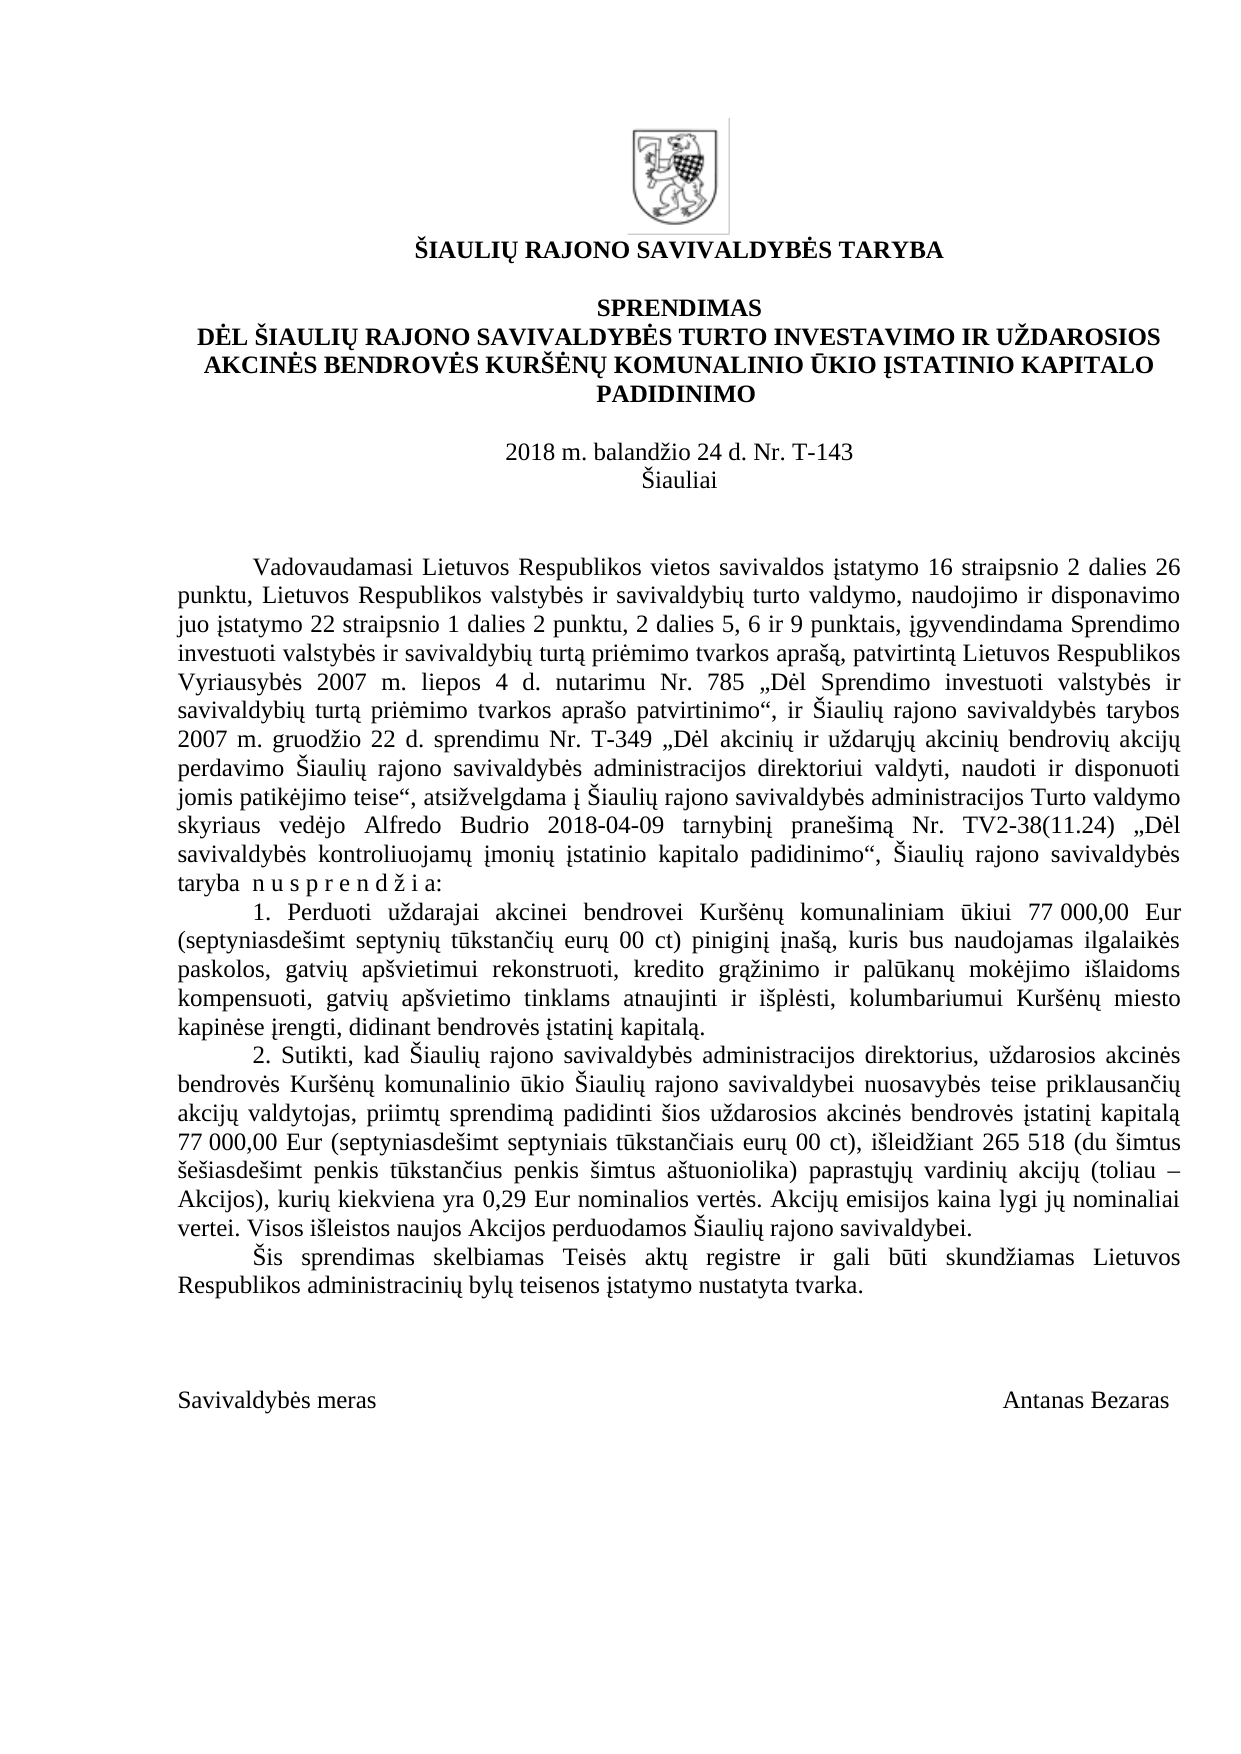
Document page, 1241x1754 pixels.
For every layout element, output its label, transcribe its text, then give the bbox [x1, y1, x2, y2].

text Vadovaudamasi Lietuvos Respublikos vietos savivaldos įstatymo 16 straipsnio 2 dalies 26 punktu, Lietuvos Respublikos valstybės ir savivaldybių turto valdymo, naudojimo ir disponavimo juo įstatymo 22 straipsnio 1 dalies 2 punktu, 2 dalies 5, 6 ir 9 punktais, įgyvendindama Sprendimo investuoti valstybės ir savivaldybių turtą priėmimo tvarkos aprašą, patvirtintą Lietuvos Respublikos Vyriausybės 2007 m. liepos 4 d. nutarimu Nr. 785 „Dėl Sprendimo investuoti valstybės ir savivaldybių turtą priėmimo tvarkos aprašo patvirtinimo“, ir Šiaulių rajono savivaldybės tarybos 2007 m. gruodžio 22 d. sprendimu Nr. T-349 „Dėl akcinių ir uždarųjų akcinių bendrovių akcijų perdavimo Šiaulių rajono savivaldybės administracijos direktoriui valdyti, naudoti ir disponuoti jomis patikėjimo teise“, atsižvelgdama į Šiaulių rajono savivaldybės administracijos Turto valdymo skyriaus vedėjo Alfredo Budrio 2018-04-09 tarnybinį pranešimą Nr. TV2-38(11.24) „Dėl savivaldybės kontroliuojamų įmonių įstatinio kapitalo padidinimo“, Šiaulių rajono savivaldybės taryba n u s p r e n d ž i a: [177, 552, 1181, 897]
text SPRENDIMAS [177, 293, 1181, 322]
text 1. Perduoti uždarajai akcinei bendrovei Kuršėnų komunaliniam ūkiui 77 000,00 Eur (septyniasdešimt septynių tūkstančių eurų 00 ct) piniginį įnašą, kuris bus naudojamas ilgalaikės paskolos, gatvių apšvietimui rekonstruoti, kredito grąžinimo ir palūkanų mokėjimo išlaidoms kompensuoti, gatvių apšvietimo tinklams atnaujinti ir išplėsti, kolumbariumui Kuršėnų miesto kapinėse įrengti, didinant bendrovės įstatinį kapitalą. [177, 897, 1181, 1040]
text Šiauliai [177, 465, 1181, 494]
text ŠIAULIŲ RAJONO SAVIVALDYBĖS TARYBA [177, 235, 1181, 264]
text 2. Sutikti, kad Šiaulių rajono savivaldybės administracijos direktorius, uždarosios akcinės bendrovės Kuršėnų komunalinio ūkio Šiaulių rajono savivaldybei nuosavybės teise priklausančių akcijų valdytojas, priimtų sprendimą padidinti šios uždarosios akcinės bendrovės įstatinį kapitalą 77 000,00 Eur (septyniasdešimt septyniais tūkstančiais eurų 00 ct), išleidžiant 265 518 (du šimtus šešiasdešimt penkis tūkstančius penkis šimtus aštuoniolika) paprastųjų vardinių akcijų (toliau – Akcijos), kurių kiekviena yra 0,29 Eur nominalios vertės. Akcijų emisijos kaina lygi jų nominaliai vertei. Visos išleistos naujos Akcijos perduodamos Šiaulių rajono savivaldybei. [177, 1040, 1181, 1242]
text 2018 m. balandžio 24 d. Nr. T-143 [177, 437, 1181, 465]
text Savivaldybės meras Antanas Bezaras [177, 1385, 1181, 1414]
text Šis sprendimas skelbiamas Teisės aktų registre ir gali būti skundžiamas Lietuvos Respublikos administracinių bylų teisenos įstatymo nustatyta tvarka. [177, 1242, 1181, 1299]
text DĖL ŠIAULIŲ RAJONO SAVIVALDYBĖS TURTO INVESTAVIMO IR UŽDAROSIOS AKCINĖS BENDROVĖS KURŠĖNŲ KOMUNALINIO ŪKIO ĮSTATINIO KAPITALO PADIDINIMO [177, 322, 1181, 408]
